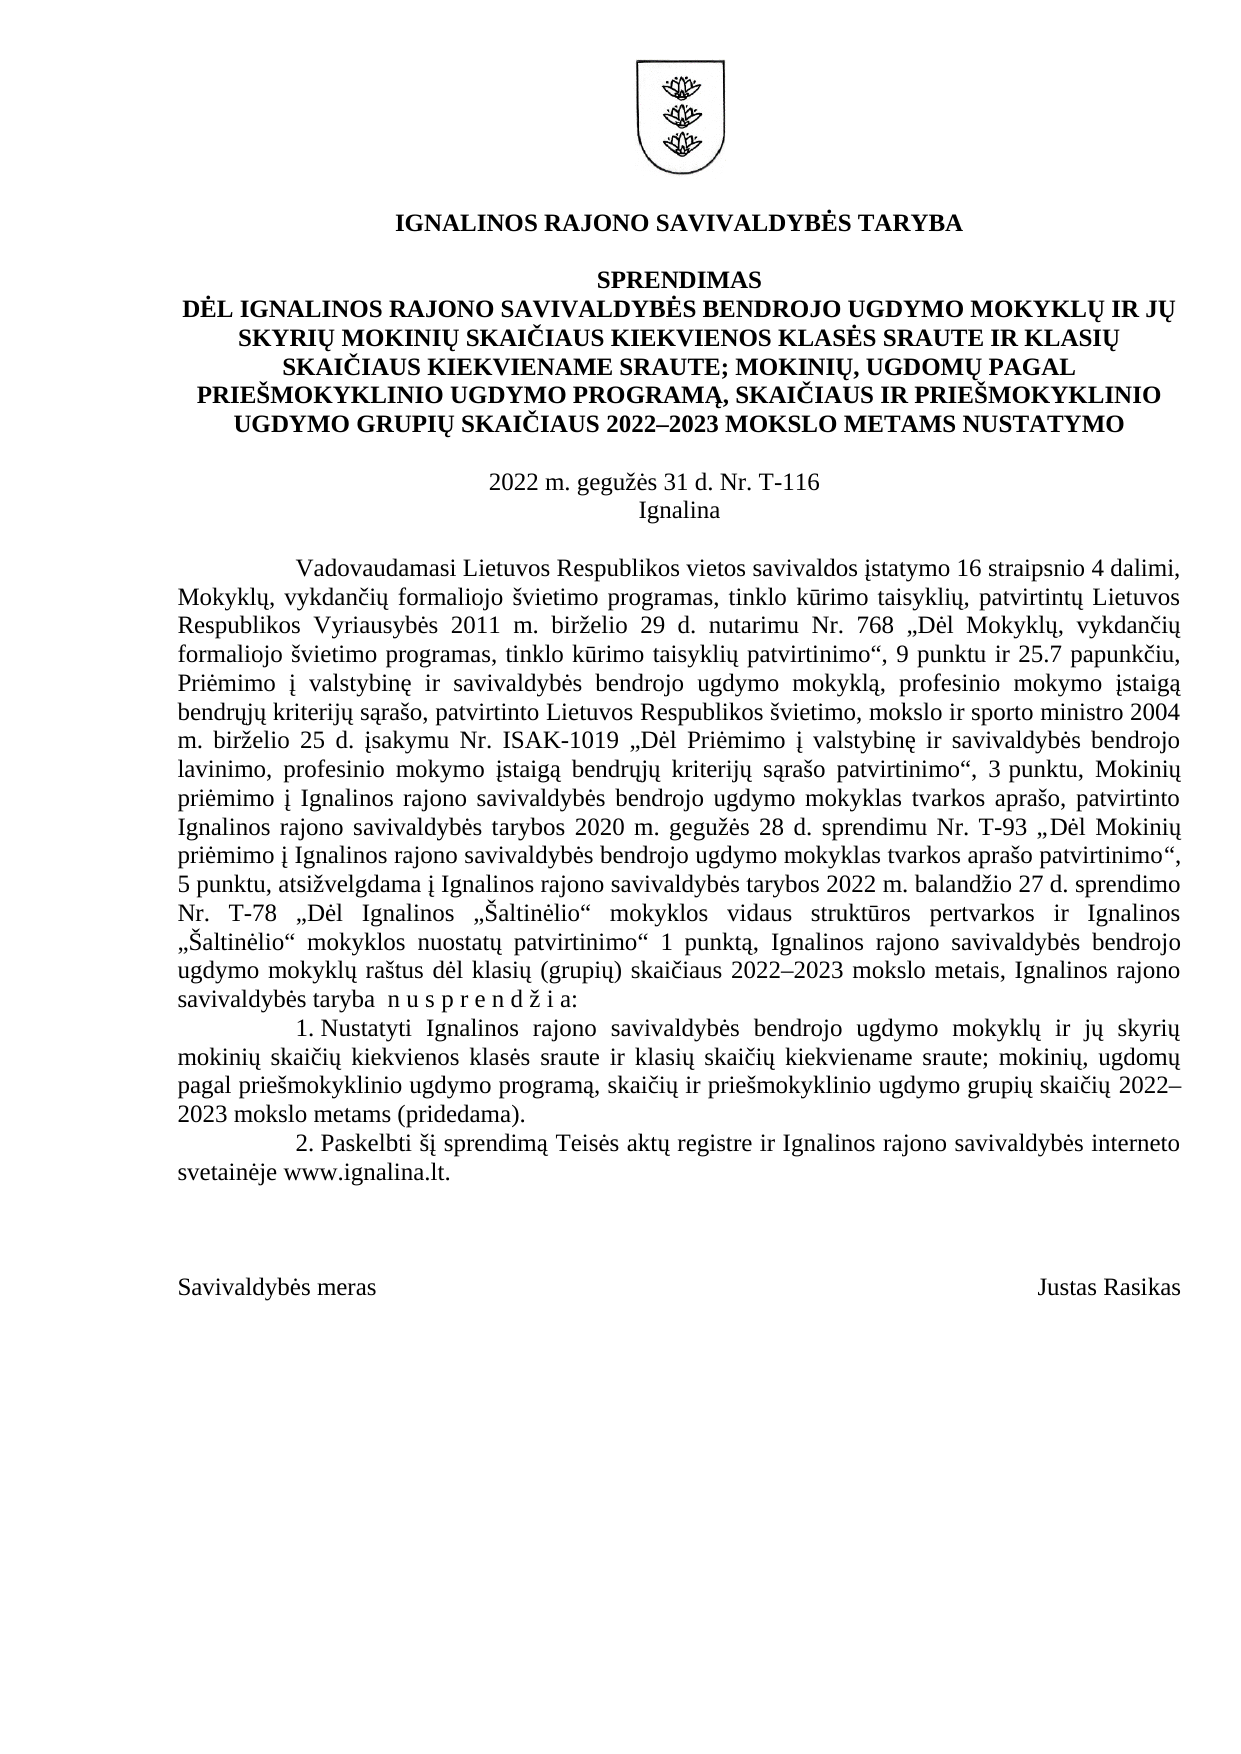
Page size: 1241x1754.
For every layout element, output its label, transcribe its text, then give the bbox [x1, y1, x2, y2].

text Savivaldybės meras Justas Rasikas [177, 1272, 1181, 1300]
text Vadovaudamasi Lietuvos Respublikos vietos savivaldos įstatymo 16 straipsnio 4 dalimi, Mokyklų, vykdančių formaliojo švietimo programas, tinklo kūrimo taisyklių, patvirtintų Lietuvos Respublikos Vyriausybės 2011 m. birželio 29 d. nutarimu Nr. 768 „Dėl Mokyklų, vykdančių formaliojo švietimo programas, tinklo kūrimo taisyklių patvirtinimo“, 9 punktu ir 25.7 papunkčiu, Priėmimo į valstybinę ir savivaldybės bendrojo ugdymo mokyklą, profesinio mokymo įstaigą bendrųjų kriterijų sąrašo, patvirtinto Lietuvos Respublikos švietimo, mokslo ir sporto ministro 2004 m. birželio 25 d. įsakymu Nr. ISAK-1019 „Dėl Priėmimo į valstybinę ir savivaldybės bendrojo lavinimo, profesinio mokymo įstaigą bendrųjų kriterijų sąrašo patvirtinimo“, 3 punktu, Mokinių priėmimo į Ignalinos rajono savivaldybės bendrojo ugdymo mokyklas tvarkos aprašo, patvirtinto Ignalinos rajono savivaldybės tarybos 2020 m. gegužės 28 d. sprendimu Nr. T-93 „Dėl Mokinių priėmimo į Ignalinos rajono savivaldybės bendrojo ugdymo mokyklas tvarkos aprašo patvirtinimo“, 5 punktu, atsižvelgdama į Ignalinos rajono savivaldybės tarybos 2022 m. balandžio 27 d. sprendimo Nr. T-78 „Dėl Ignalinos „Šaltinėlio“ mokyklos vidaus struktūros pertvarkos ir Ignalinos „Šaltinėlio“ mokyklos nuostatų patvirtinimo“ 1 punktą, Ignalinos rajono savivaldybės bendrojo ugdymo mokyklų raštus dėl klasių (grupių) skaičiaus 2022–2023 mokslo metais, Ignalinos rajono savivaldybės taryba n u s p r e n d ž i a: [177, 553, 1181, 1013]
text 2. Paskelbti šį sprendimą Teisės aktų registre ir Ignalinos rajono savivaldybės interneto svetainėje www.ignalina.lt. [177, 1128, 1181, 1185]
text 1. Nustatyti Ignalinos rajono savivaldybės bendrojo ugdymo mokyklų ir jų skyrių mokinių skaičių kiekvienos klasės sraute ir klasių skaičių kiekviename sraute; mokinių, ugdomų pagal priešmokyklinio ugdymo programą, skaičių ir priešmokyklinio ugdymo grupių skaičių 2022–2023 mokslo metams (pridedama). [177, 1013, 1181, 1128]
text 2022 m. gegužės 31 d. Nr. T-116 [177, 467, 1181, 495]
text DĖL IGNALINOS RAJONO SAVIVALDYBĖS BENDROJO UGDYMO MOKYKLŲ IR JŲ SKYRIŲ MOKINIŲ SKAIČIAUS KIEKVIENOS KLASĖS SRAUTE IR KLASIŲ SKAIČIAUS KIEKVIENAME SRAUTE; MOKINIŲ, UGDOMŲ PAGAL PRIEŠMOKYKLINIO UGDYMO PROGRAMĄ, SKAIČIAUS IR PRIEŠMOKYKLINIO UGDYMO GRUPIŲ SKAIČIAUS 2022–2023 MOKSLO METAMS NUSTATYMO [177, 294, 1181, 438]
text SPRENDIMAS [177, 265, 1181, 294]
text Ignalina [177, 495, 1181, 524]
text IGNALINOS RAJONO SAVIVALDYBĖS TARYBA [177, 208, 1181, 237]
